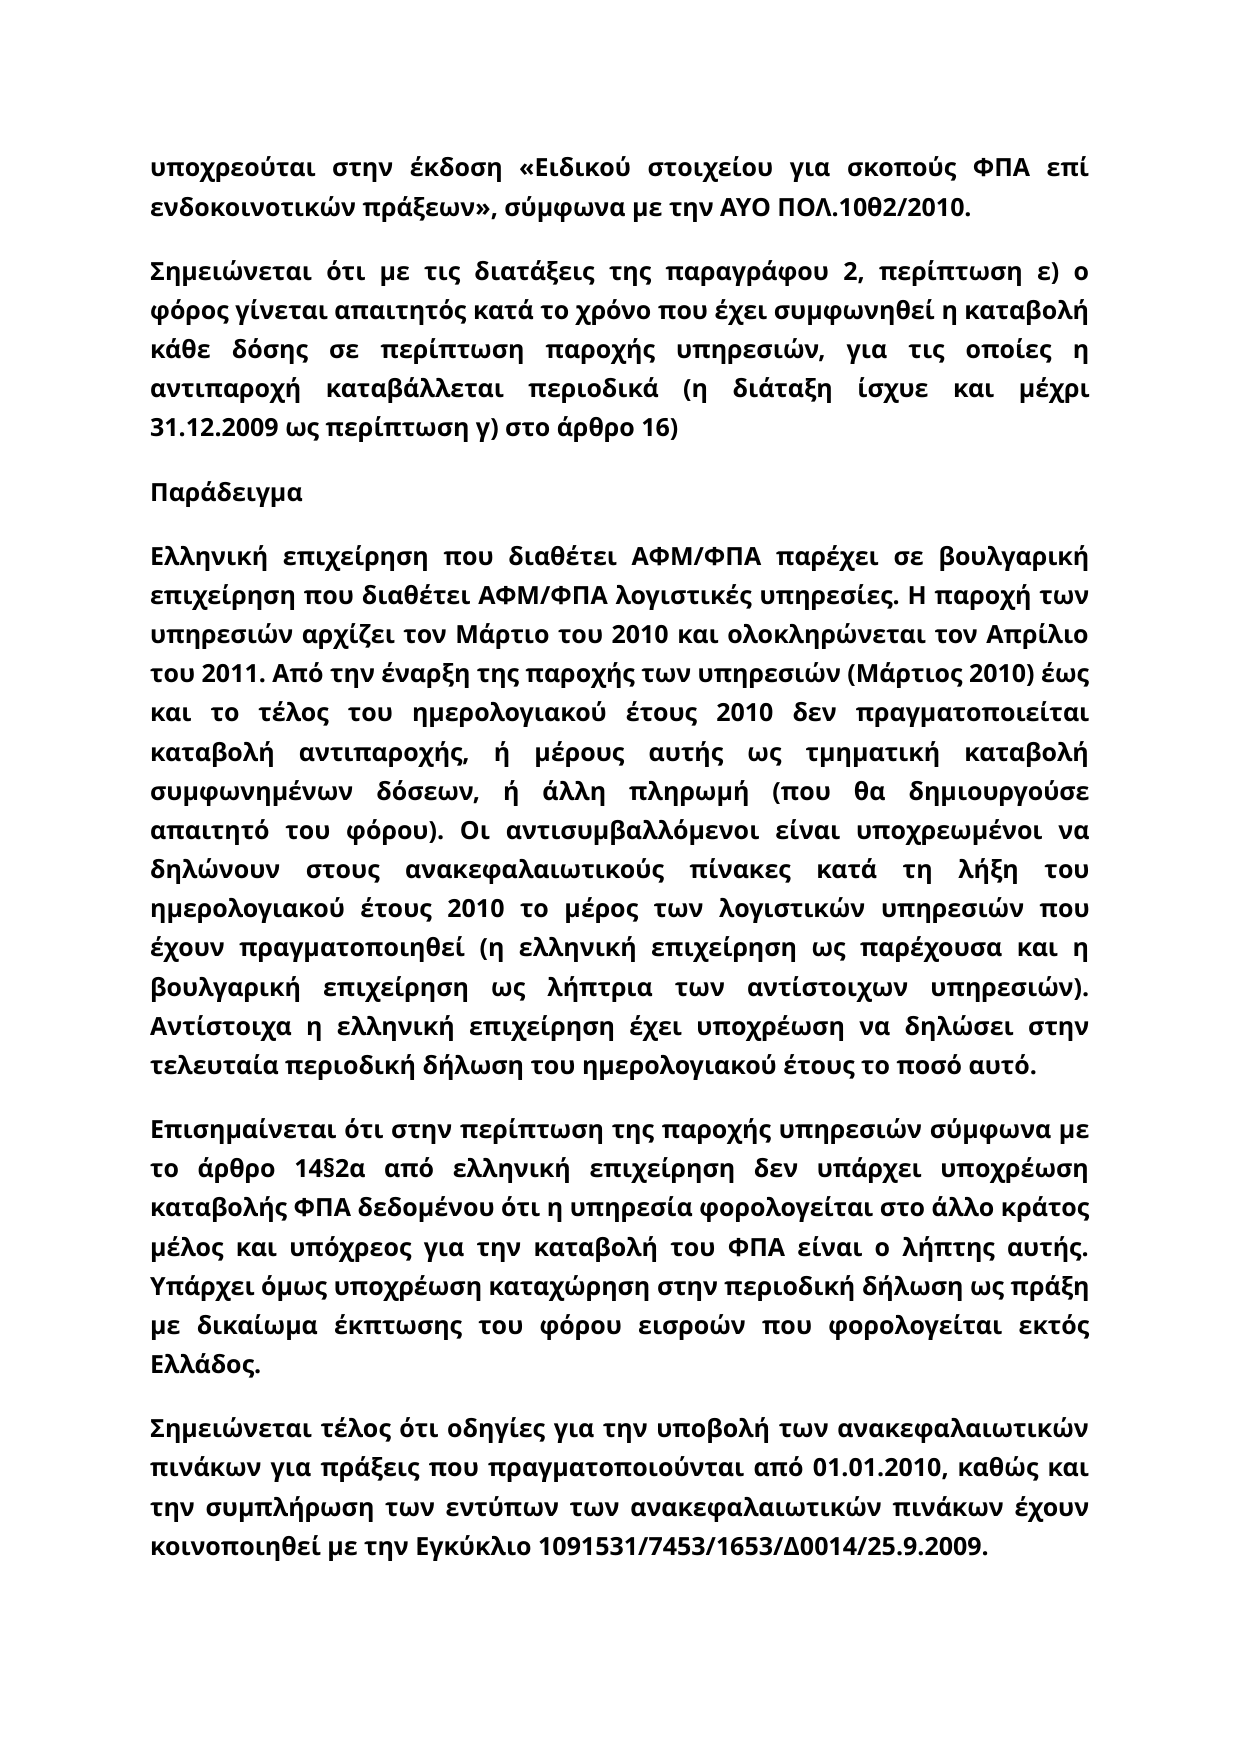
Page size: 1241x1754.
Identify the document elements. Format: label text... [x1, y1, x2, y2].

text Σημειώνεται ότι με τις διατάξεις της παραγράφου 2, περίπτωση ε) ο φόρος γίνεται απαιτητός κατά το χρόνο που έχει συμφωνηθεί η καταβολή κάθε δόσης σε περίπτωση παροχής υπηρεσιών, για τις οποίες η αντιπαροχή καταβάλλεται περιοδικά (η διάταξη ίσχυε και μέχρι 31.12.2009 ως περίπτωση γ) στο άρθρο 16) [150, 253, 1090, 444]
text Παράδειγμα [150, 474, 1090, 508]
text Σημειώνεται τέλος ότι οδηγίες για την υποβολή των ανακεφαλαιωτικών πινάκων για πράξεις που πραγματοποιούνται από 01.01.2010, καθώς και την συμπλήρωση των εντύπων των ανακεφαλαιωτικών πινάκων έχουν κοινοποιηθεί με την Εγκύκλιο 1091531/7453/1653/Δ0014/25.9.2009. [150, 1411, 1090, 1562]
text Ελληνική επιχείρηση που διαθέτει ΑΦΜ/ΦΠΑ παρέχει σε βουλγαρική επιχείρηση που διαθέτει ΑΦΜ/ΦΠΑ λογιστικές υπηρεσίες. Η παροχή των υπηρεσιών αρχίζει τον Μάρτιο του 2010 και ολοκληρώνεται τον Απρίλιο του 2011. Από την έναρξη της παροχής των υπηρεσιών (Μάρτιος 2010) έως και το τέλος του ημερολογιακού έτους 2010 δεν πραγματοποιείται καταβολή αντιπαροχής, ή μέρους αυτής ως τμηματική καταβολή συμφωνημένων δόσεων, ή άλλη πληρωμή (που θα δημιουργούσε απαιτητό του φόρου). Οι αντισυμβαλλόμενοι είναι υποχρεωμένοι να δηλώνουν στους ανακεφαλαιωτικούς πίνακες κατά τη λήξη του ημερολογιακού έτους 2010 το μέρος των λογιστικών υπηρεσιών που έχουν πραγματοποιηθεί (η ελληνική επιχείρηση ως παρέχουσα και η βουλγαρική επιχείρηση ως λήπτρια των αντίστοιχων υπηρεσιών). Αντίστοιχα η ελληνική επιχείρηση έχει υποχρέωση να δηλώσει στην τελευταία περιοδική δήλωση του ημερολογιακού έτους το ποσό αυτό. [150, 538, 1090, 1082]
text Επισημαίνεται ότι στην περίπτωση της παροχής υπηρεσιών σύμφωνα με το άρθρο 14§2α από ελληνική επιχείρηση δεν υπάρχει υποχρέωση καταβολής ΦΠΑ δεδομένου ότι η υπηρεσία φορολογείται στο άλλο κράτος μέλος και υπόχρεος για την καταβολή του ΦΠΑ είναι ο λήπτης αυτής. Υπάρχει όμως υποχρέωση καταχώρηση στην περιοδική δήλωση ως πράξη με δικαίωμα έκπτωσης του φόρου εισροών που φορολογείται εκτός Ελλάδος. [150, 1112, 1090, 1381]
text υποχρεούται στην έκδοση «Ειδικού στοιχείου για σκοπούς ΦΠΑ επί ενδοκοινοτικών πράξεων», σύμφωνα με την ΑΥΟ ΠΟΛ.10θ2/2010. [150, 150, 1090, 223]
